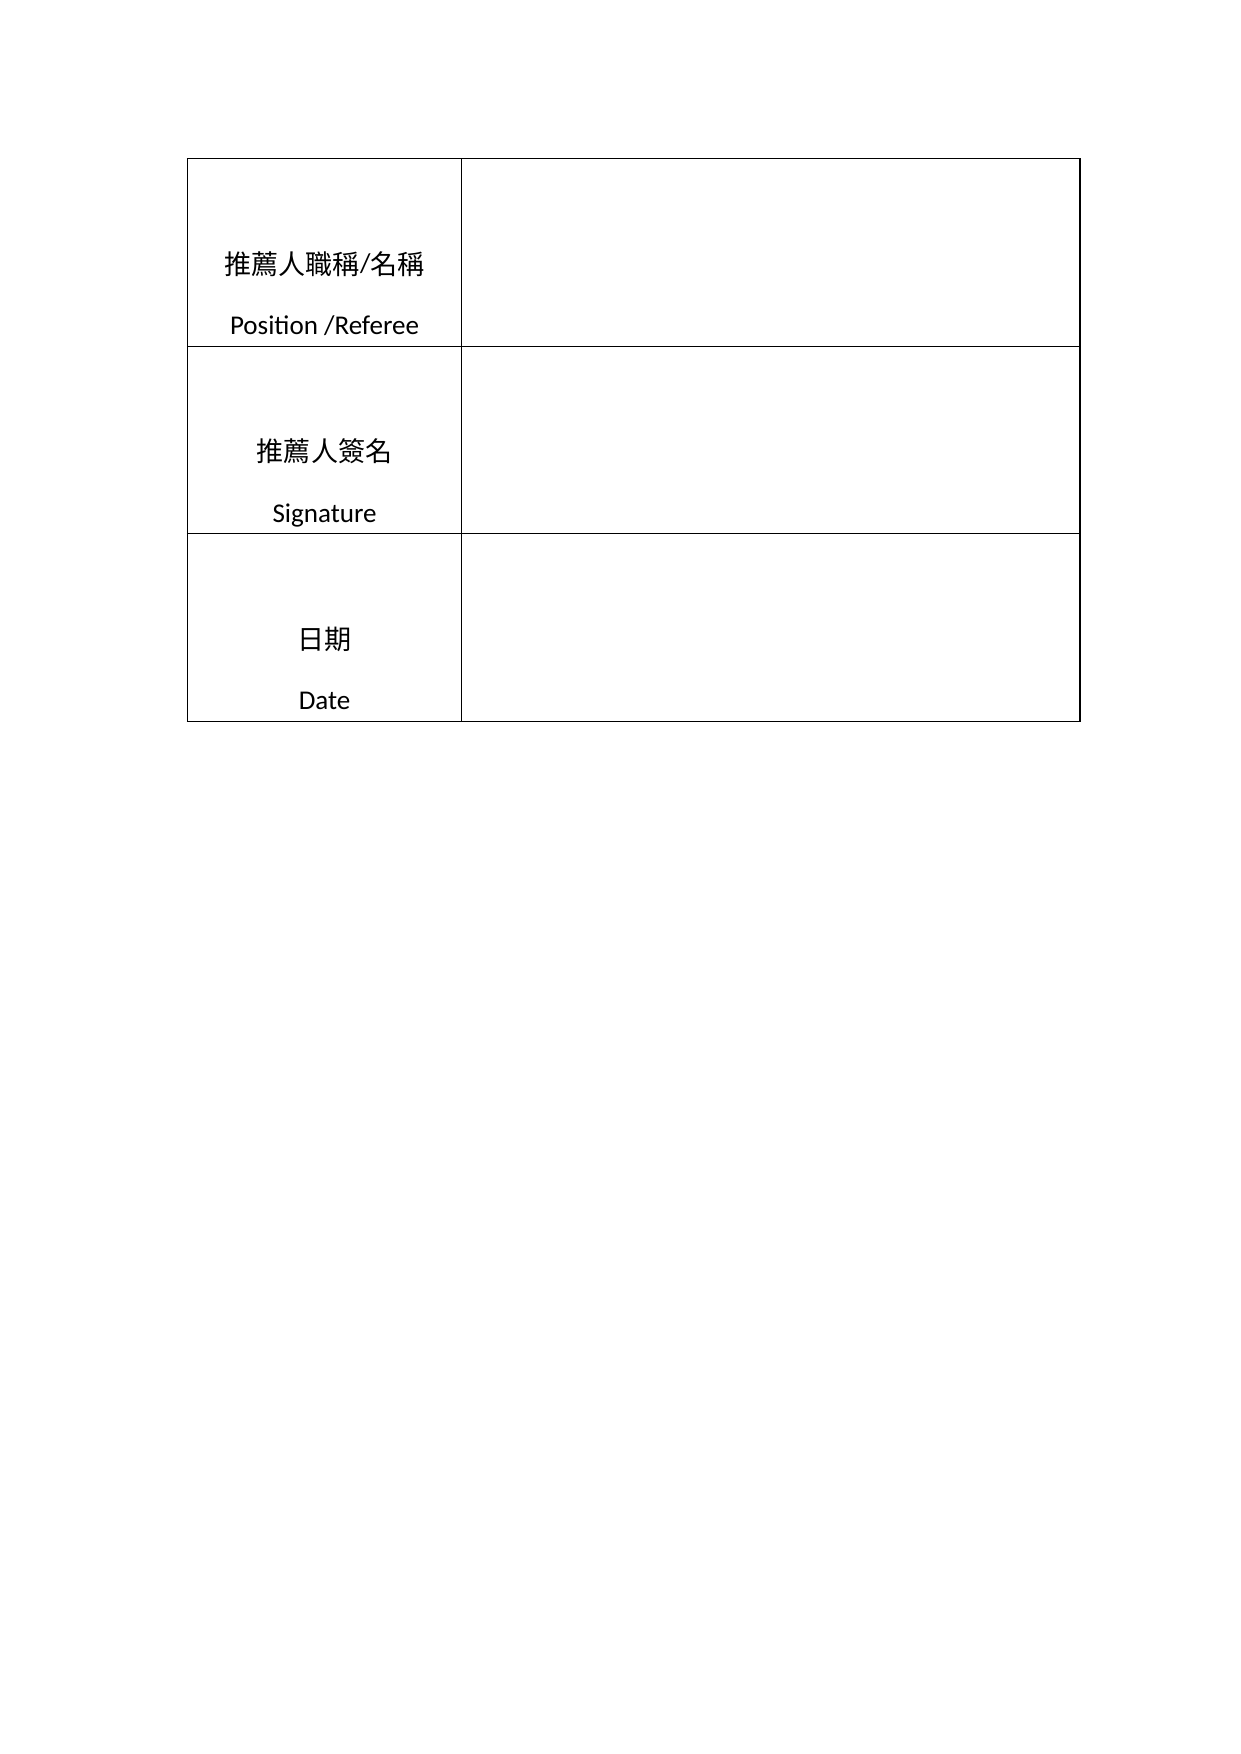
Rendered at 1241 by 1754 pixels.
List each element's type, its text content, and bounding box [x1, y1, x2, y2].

table_cell [462, 534, 1079, 721]
table_cell 推薦人職稱/名稱 Position /Referee [188, 159, 461, 346]
table_cell [462, 347, 1079, 533]
table_cell 日期 Date [188, 534, 461, 721]
table_cell 推薦人簽名 Signature [188, 347, 461, 533]
table_cell [462, 159, 1079, 346]
